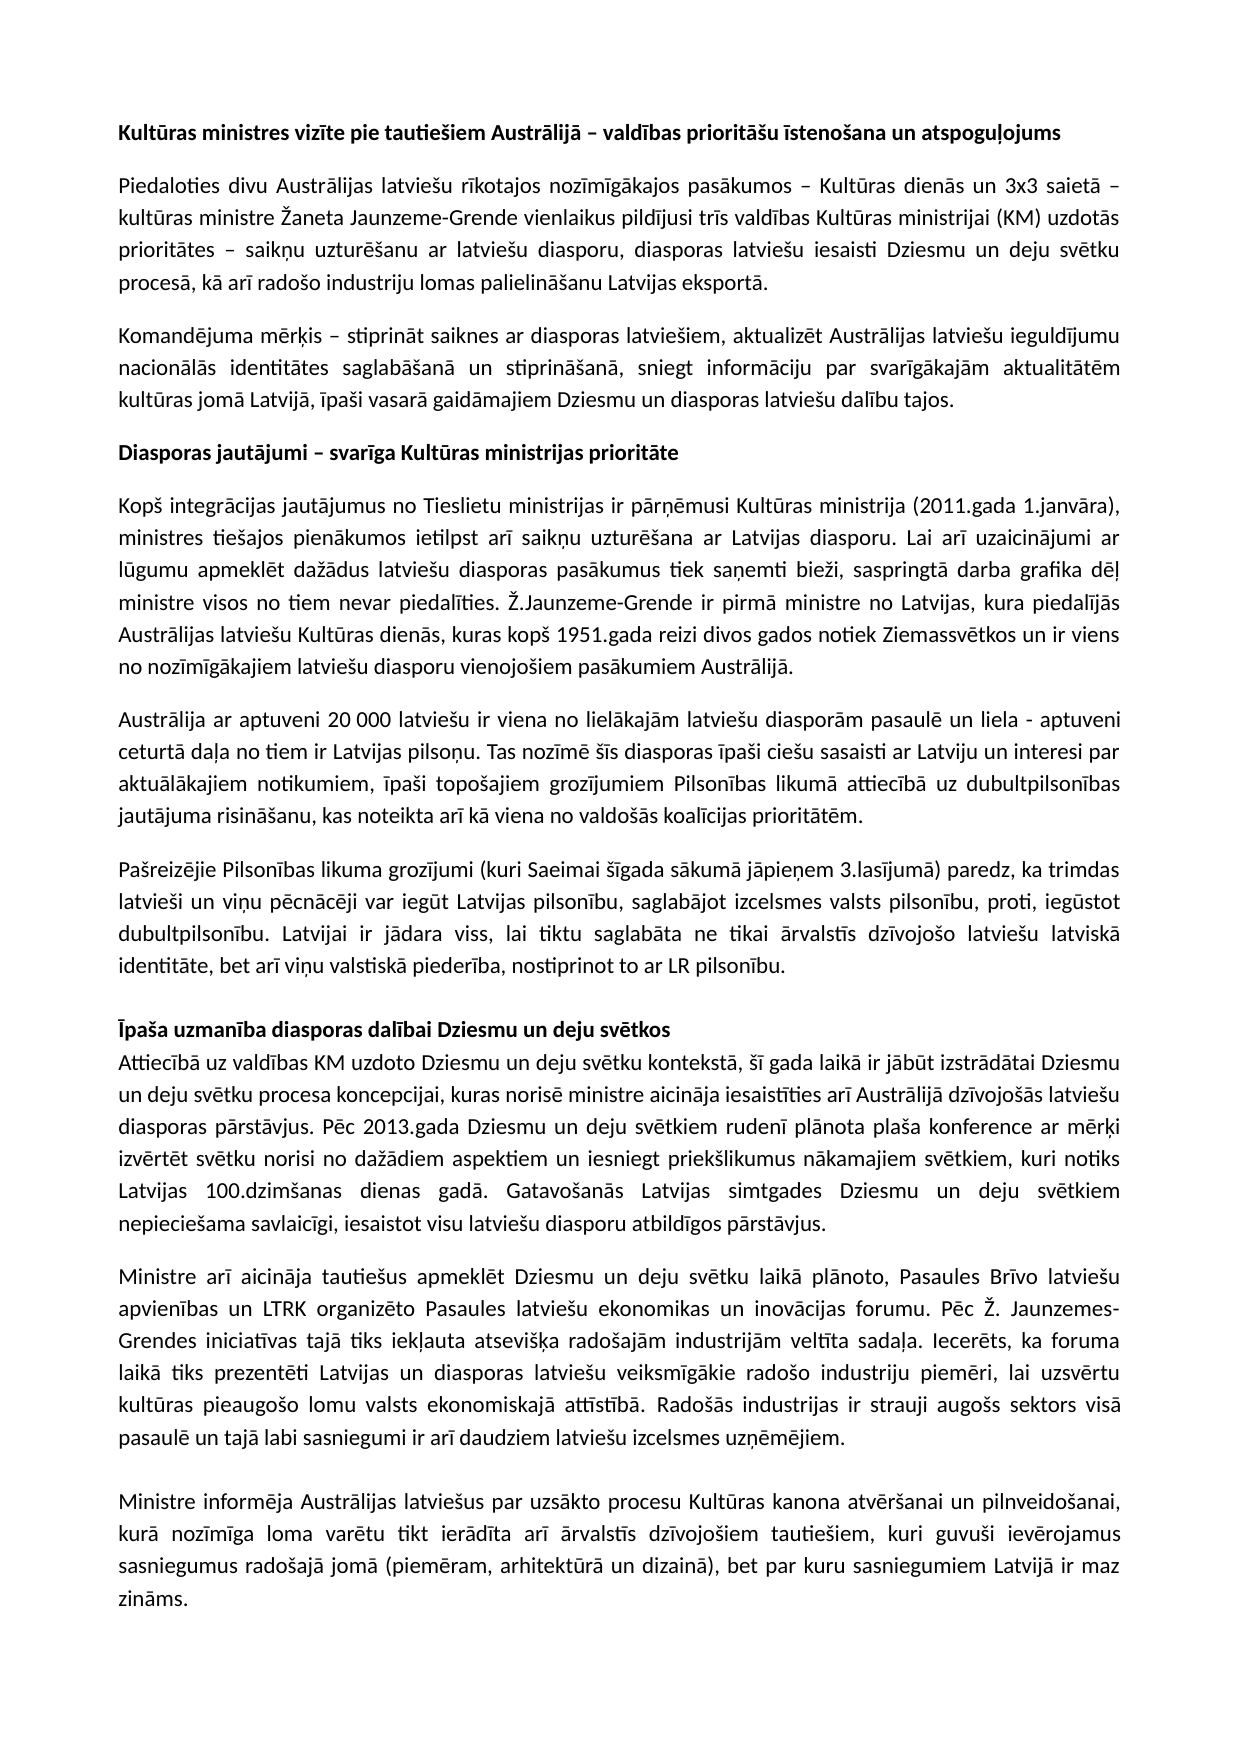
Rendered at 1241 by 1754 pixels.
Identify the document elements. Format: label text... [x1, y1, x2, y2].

text Kopš integrācijas jautājumus no Tieslietu ministrijas ir pārņēmusi Kultūras ministrija (2011.gada 1.janvāra), ministres tiešajos pienākumos ietilpst arī saikņu uzturēšana ar Latvijas diasporu. Lai arī uzaicinājumi ar lūgumu apmeklēt dažādus latviešu diasporas pasākumus tiek saņemti bieži, saspringtā darba grafika dēļ ministre visos no tiem nevar piedalīties. Ž.Jaunzeme-Grende ir pirmā ministre no Latvijas, kura piedalījās Austrālijas latviešu Kultūras dienās, kuras kopš 1951.gada reizi divos gados notiek Ziemassvētkos un ir viens no nozīmīgākajiem latviešu diasporu vienojošiem pasākumiem Austrālijā. [118, 491, 1122, 680]
text Pašreizējie Pilsonības likuma grozījumi (kuri Saeimai šīgada sākumā jāpieņem 3.lasījumā) paredz, ka trimdas latvieši un viņu pēcnācēji var iegūt Latvijas pilsonību, saglabājot izcelsmes valsts pilsonību, proti, iegūstot dubultpilsonību. Latvijai ir jādara viss, lai tiktu saglabāta ne tikai ārvalstīs dzīvojošo latviešu latviskā identitāte, bet arī viņu valstiskā piederība, nostiprinot to ar LR pilsonību. [118, 855, 1122, 979]
text Komandējuma mērķis – stiprināt saiknes ar diasporas latviešiem, aktualizēt Austrālijas latviešu ieguldījumu nacionālās identitātes saglabāšanā un stiprināšanā, sniegt informāciju par svarīgākajām aktualitātēm kultūras jomā Latvijā, īpaši vasarā gaidāmajiem Dziesmu un diasporas latviešu dalību tajos. [118, 321, 1122, 413]
text Piedaloties divu Austrālijas latviešu rīkotajos nozīmīgākajos pasākumos – Kultūras dienās un 3x3 saietā – kultūras ministre Žaneta Jaunzeme-Grende vienlaikus pildījusi trīs valdības Kultūras ministrijai (KM) uzdotās prioritātes – saikņu uzturēšanu ar latviešu diasporu, diasporas latviešu iesaisti Dziesmu un deju svētku procesā, kā arī radošo industriju lomas palielināšanu Latvijas eksportā. [118, 171, 1122, 296]
text Ministre arī aicināja tautiešus apmeklēt Dziesmu un deju svētku laikā plānoto, Pasaules Brīvo latviešu apvienības un LTRK organizēto Pasaules latviešu ekonomikas un inovācijas forumu. Pēc Ž. Jaunzemes-Grendes iniciatīvas tajā tiks iekļauta atsevišķa radošajām industrijām veltīta sadaļa. Iecerēts, ka foruma laikā tiks prezentēti Latvijas un diasporas latviešu veiksmīgākie radošo industriju piemēri, lai uzsvērtu kultūras pieaugošo lomu valsts ekonomiskajā attīstībā. Radošās industrijas ir strauji augošs sektors visā pasaulē un tajā labi sasniegumi ir arī daudziem latviešu izcelsmes uzņēmējiem. [118, 1262, 1122, 1451]
text Īpaša uzmanība diasporas dalībai Dziesmu un deju svētkos [118, 1016, 1122, 1044]
text Diasporas jautājumi – svarīga Kultūras ministrijas prioritāte [118, 438, 1122, 466]
text Ministre informēja Austrālijas latviešus par uzsākto procesu Kultūras kanona atvēršanai un pilnveidošanai, kurā nozīmīga loma varētu tikt ierādīta arī ārvalstīs dzīvojošiem tautiešiem, kuri guvuši ievērojamus sasniegumus radošajā jomā (piemēram, arhitektūrā un dizainā), bet par kuru sasniegumiem Latvijā ir maz zināms. [118, 1487, 1122, 1612]
text Attiecībā uz valdības KM uzdoto Dziesmu un deju svētku kontekstā, šī gada laikā ir jābūt izstrādātai Dziesmu un deju svētku procesa koncepcijai, kuras norisē ministre aicināja iesaistīties arī Austrālijā dzīvojošās latviešu diasporas pārstāvjus. Pēc 2013.gada Dziesmu un deju svētkiem rudenī plānota plaša konference ar mērķi izvērtēt svētku norisi no dažādiem aspektiem un iesniegt priekšlikumus nākamajiem svētkiem, kuri notiks Latvijas 100.dzimšanas dienas gadā. Gatavošanās Latvijas simtgades Dziesmu un deju svētkiem nepieciešama savlaicīgi, iesaistot visu latviešu diasporu atbildīgos pārstāvjus. [118, 1048, 1122, 1237]
text Kultūras ministres vizīte pie tautiešiem Austrālijā – valdības prioritāšu īstenošana un atspoguļojums [118, 118, 1122, 146]
text Austrālija ar aptuveni 20 000 latviešu ir viena no lielākajām latviešu diasporām pasaulē un liela - aptuveni ceturtā daļa no tiem ir Latvijas pilsoņu. Tas nozīmē šīs diasporas īpaši ciešu sasaisti ar Latviju un interesi par aktuālākajiem notikumiem, īpaši topošajiem grozījumiem Pilsonības likumā attiecībā uz dubultpilsonības jautājuma risināšanu, kas noteikta arī kā viena no valdošās koalīcijas prioritātēm. [118, 705, 1122, 830]
